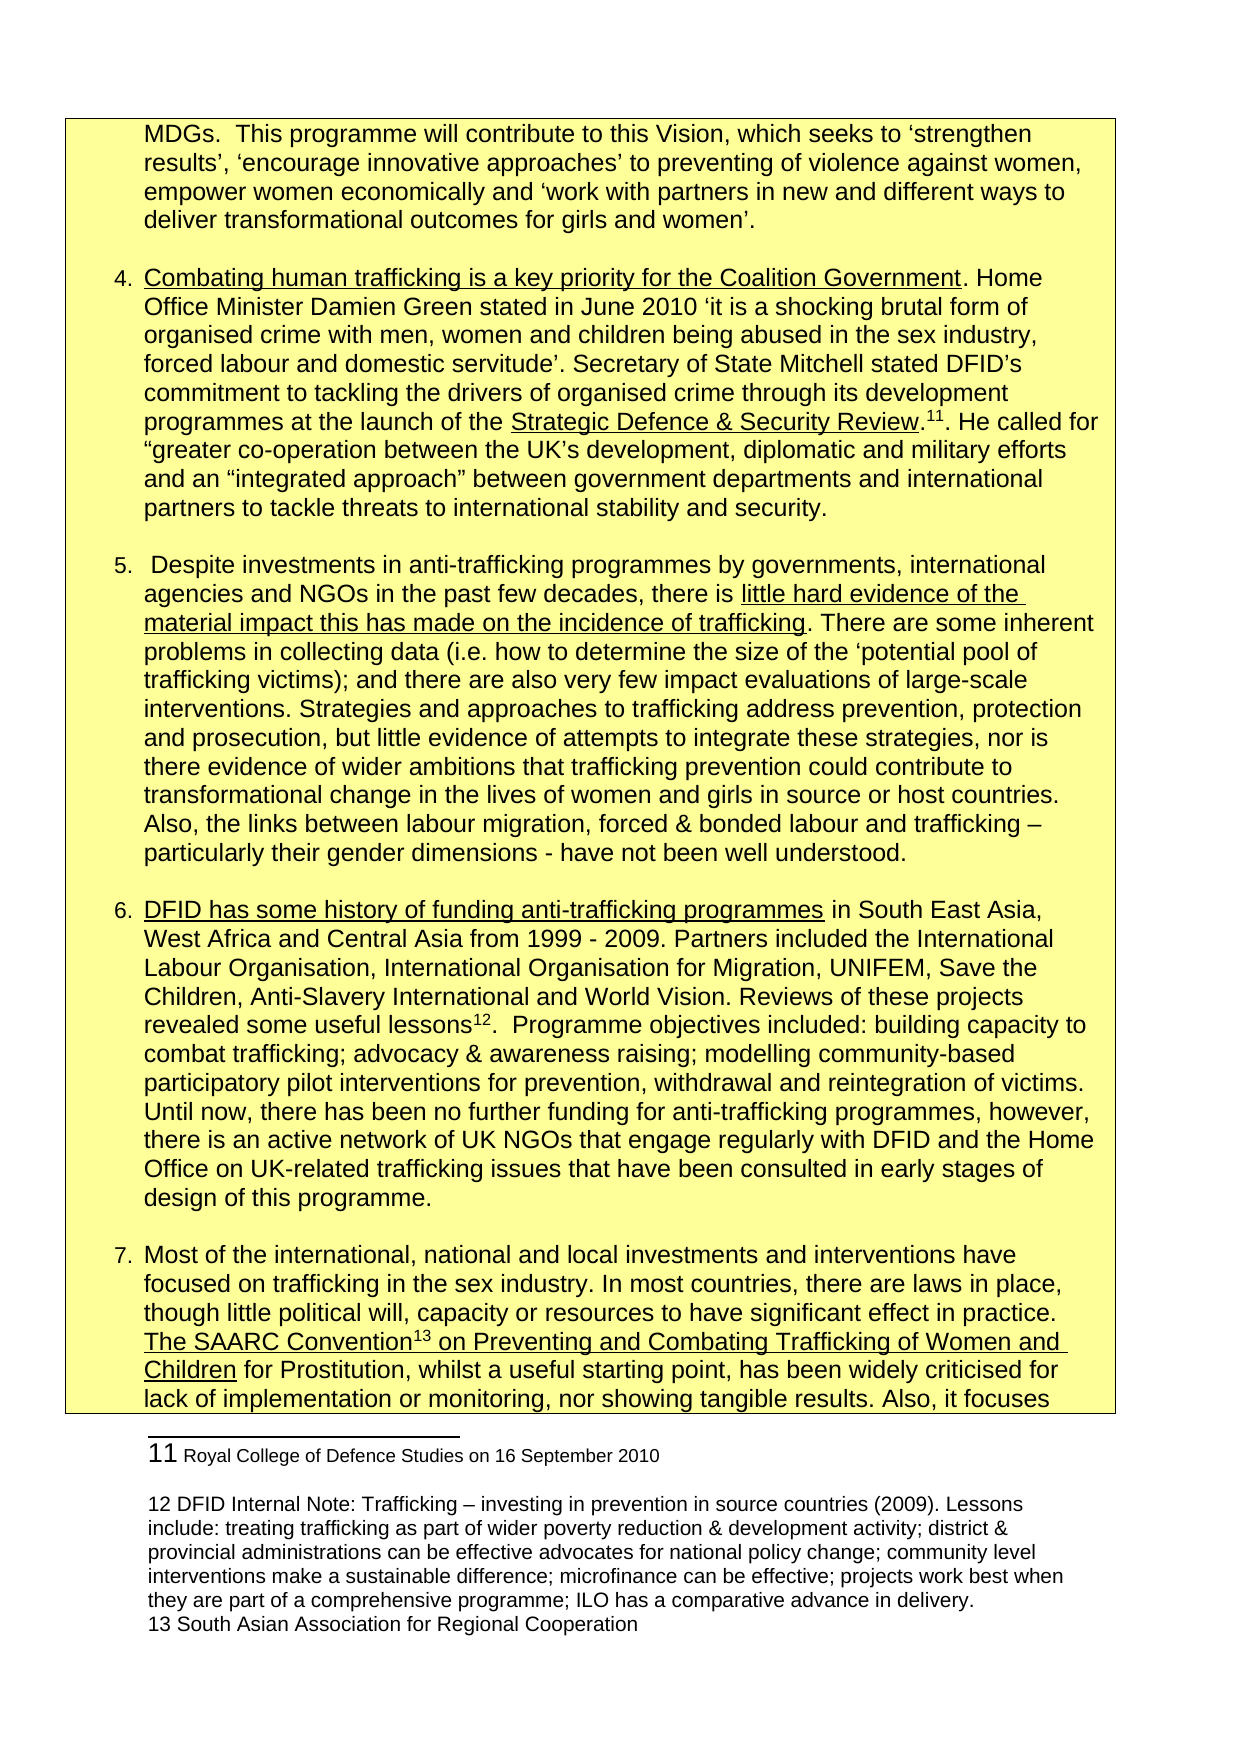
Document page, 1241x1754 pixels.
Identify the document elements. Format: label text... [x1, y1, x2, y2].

table_header MDGs. This programme will contribute to this Vision, which seeks to ‘strengthen results’, ‘encourage innovative approaches’ to preventing of violence against women, empower women economically and ‘work with partners in new and different ways to deliver transformational outcomes for girls and women’. Combating human trafficking is a key priority for the Coalition Government. Home Office Minister Damien Green stated in June 2010 ‘it is a shocking brutal form of organised crime with men, women and children being abused in the sex industry, forced labour and domestic servitude’. Secretary of State Mitchell stated DFID’s commitment to tackling the drivers of organised crime through its development programmes at the launch of the Strategic Defence & Security Review.. He called for “greater co-operation between the UK’s development, diplomatic and military efforts and an “integrated approach” between government departments and international partners to tackle threats to international stability and security. Despite investments in anti-trafficking programmes by governments, international agencies and NGOs in the past few decades, there is little hard evidence of the material impact this has made on the incidence of trafficking. There are some inherent problems in collecting data (i.e. how to determine the size of the ‘potential pool of trafficking victims); and there are also very few impact evaluations of large-scale interventions. Strategies and approaches to trafficking address prevention, protection and prosecution, but little evidence of attempts to integrate these strategies, nor is there evidence of wider ambitions that trafficking prevention could contribute to transformational change in the lives of women and girls in source or host countries. Also, the links between labour migration, forced & bonded labour and trafficking – particularly their gender dimensions - have not been well understood. DFID has some history of funding anti-trafficking programmes in South East Asia, West Africa and Central Asia from 1999 - 2009. Partners included the International Labour Organisation, International Organisation for Migration, UNIFEM, Save the Children, Anti-Slavery International and World Vision. Reviews of these projects revealed some useful lessons. Programme objectives included: building capacity to combat trafficking; advocacy & awareness raising; modelling community-based participatory pilot interventions for prevention, withdrawal and reintegration of victims. Until now, there has been no further funding for anti-trafficking programmes, however, there is an active network of UK NGOs that engage regularly with DFID and the Home Office on UK-related trafficking issues that have been consulted in early stages of design of this programme. Most of the international, national and local investments and interventions have focused on trafficking in the sex industry. In most countries, there are laws in place, though little political will, capacity or resources to have significant effect in practice. The SAARC Convention on Preventing and Combating Trafficking of Women and Children for Prostitution, whilst a useful starting point, has been widely criticised for lack of implementation or monitoring, nor showing tangible results. Also, it focuses [66, 119, 1115, 1413]
